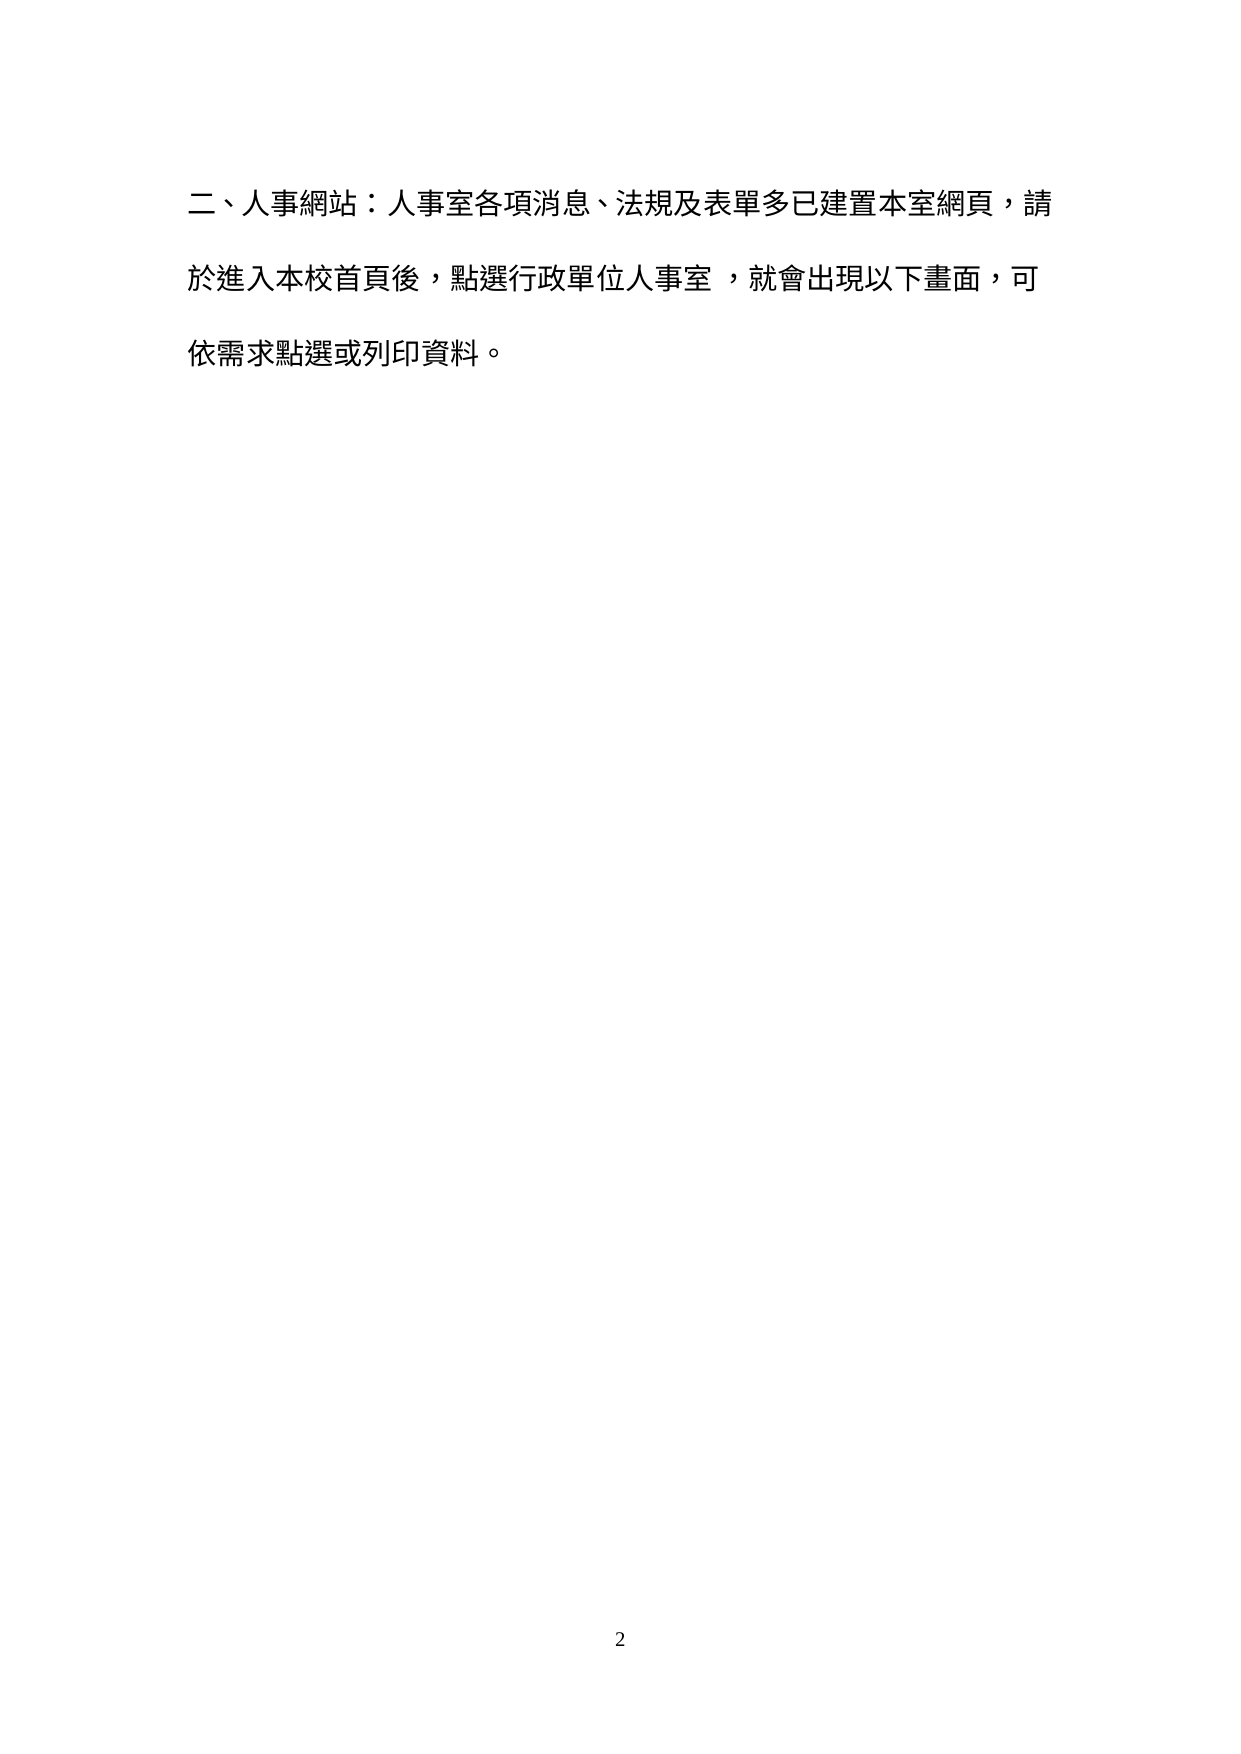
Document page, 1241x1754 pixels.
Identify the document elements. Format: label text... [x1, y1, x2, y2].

text 二、人事網站：人事室各項消息、法規及表單多已建置本室網頁，請於進入本校首頁後，點選行政單位人事室 ，就會出現以下畫面，可依需求點選或列印資料。 [187, 164, 1053, 389]
